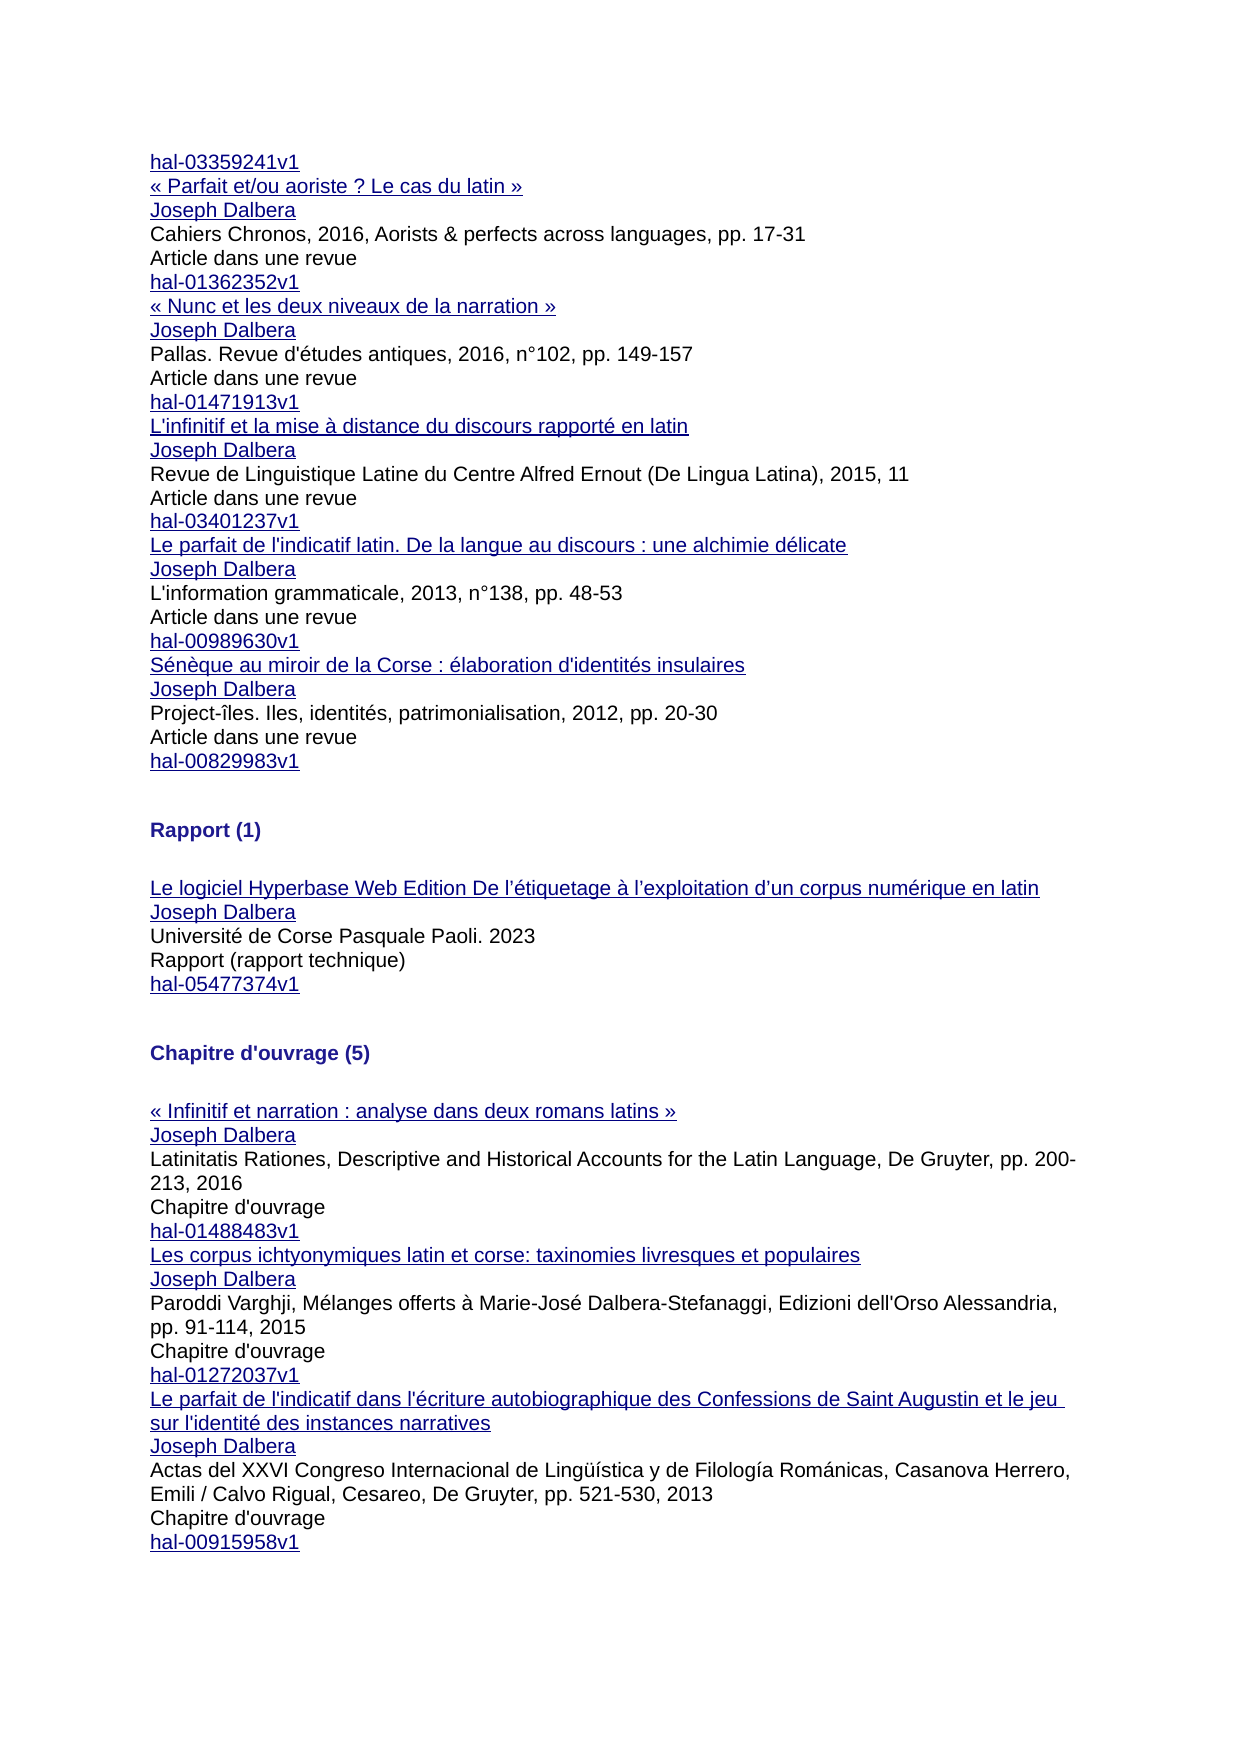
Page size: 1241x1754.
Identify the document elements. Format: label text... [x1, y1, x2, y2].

table_cell Les corpus ichtyonymiques latin et corse: taxinomies livresques et populaires Joseph Dalbera Paroddi Varghji, Mélanges offerts à Marie-José Dalbera-Stefanaggi, Edizioni dell'Orso Alessandria, pp. 91-114, 2015 Chapitre d'ouvrage hal-01272037v1 [150, 1243, 1090, 1386]
table_cell hal-03359241v1 [150, 150, 1090, 174]
table_cell Sénèque au miroir de la Corse : élaboration d'identités insulaires Joseph Dalbera Project-îles. Iles, identités, patrimonialisation, 2012, pp. 20-30 Article dans une revue hal-00829983v1 [150, 653, 1090, 773]
table_cell Le parfait de l'indicatif latin. De la langue au discours : une alchimie délicate Joseph Dalbera L'information grammaticale, 2013, n°138, pp. 48-53 Article dans une revue hal-00989630v1 [150, 533, 1090, 653]
table_cell « Nunc et les deux niveaux de la narration » Joseph Dalbera Pallas. Revue d'études antiques, 2016, n°102, pp. 149-157 Article dans une revue hal-01471913v1 [150, 294, 1090, 413]
table_cell « Parfait et/ou aoriste ? Le cas du latin » Joseph Dalbera Cahiers Chronos, 2016, Aorists & perfects across languages, pp. 17-31 Article dans une revue hal-01362352v1 [150, 174, 1090, 294]
table_cell L'infinitif et la mise à distance du discours rapporté en latin Joseph Dalbera Revue de Linguistique Latine du Centre Alfred Ernout (De Lingua Latina), 2015, 11 Article dans une revue hal-03401237v1 [150, 414, 1090, 533]
table_header Le logiciel Hyperbase Web Edition De l’étiquetage à l’exploitation d’un corpus numérique en latin Joseph Dalbera Université de Corse Pasquale Paoli. 2023 Rapport (rapport technique) hal-05477374v1 [150, 876, 1090, 996]
table_cell Le parfait de l'indicatif dans l'écriture autobiographique des Confessions de Saint Augustin et le jeu sur l'identité des instances narratives Joseph Dalbera Actas del XXVI Congreso Internacional de Lingüística y de Filología Románicas, Casanova Herrero, Emili / Calvo Rigual, Cesareo, De Gruyter, pp. 521-530, 2013 Chapitre d'ouvrage hal-00915958v1 [150, 1386, 1090, 1554]
subtitle Rapport (1) [150, 818, 1090, 842]
subtitle Chapitre d'ouvrage (5) [150, 1041, 1090, 1064]
table_header « Infinitif et narration : analyse dans deux romans latins » Joseph Dalbera Latinitatis Rationes, Descriptive and Historical Accounts for the Latin Language, De Gruyter, pp. 200-213, 2016 Chapitre d'ouvrage hal-01488483v1 [150, 1099, 1090, 1243]
